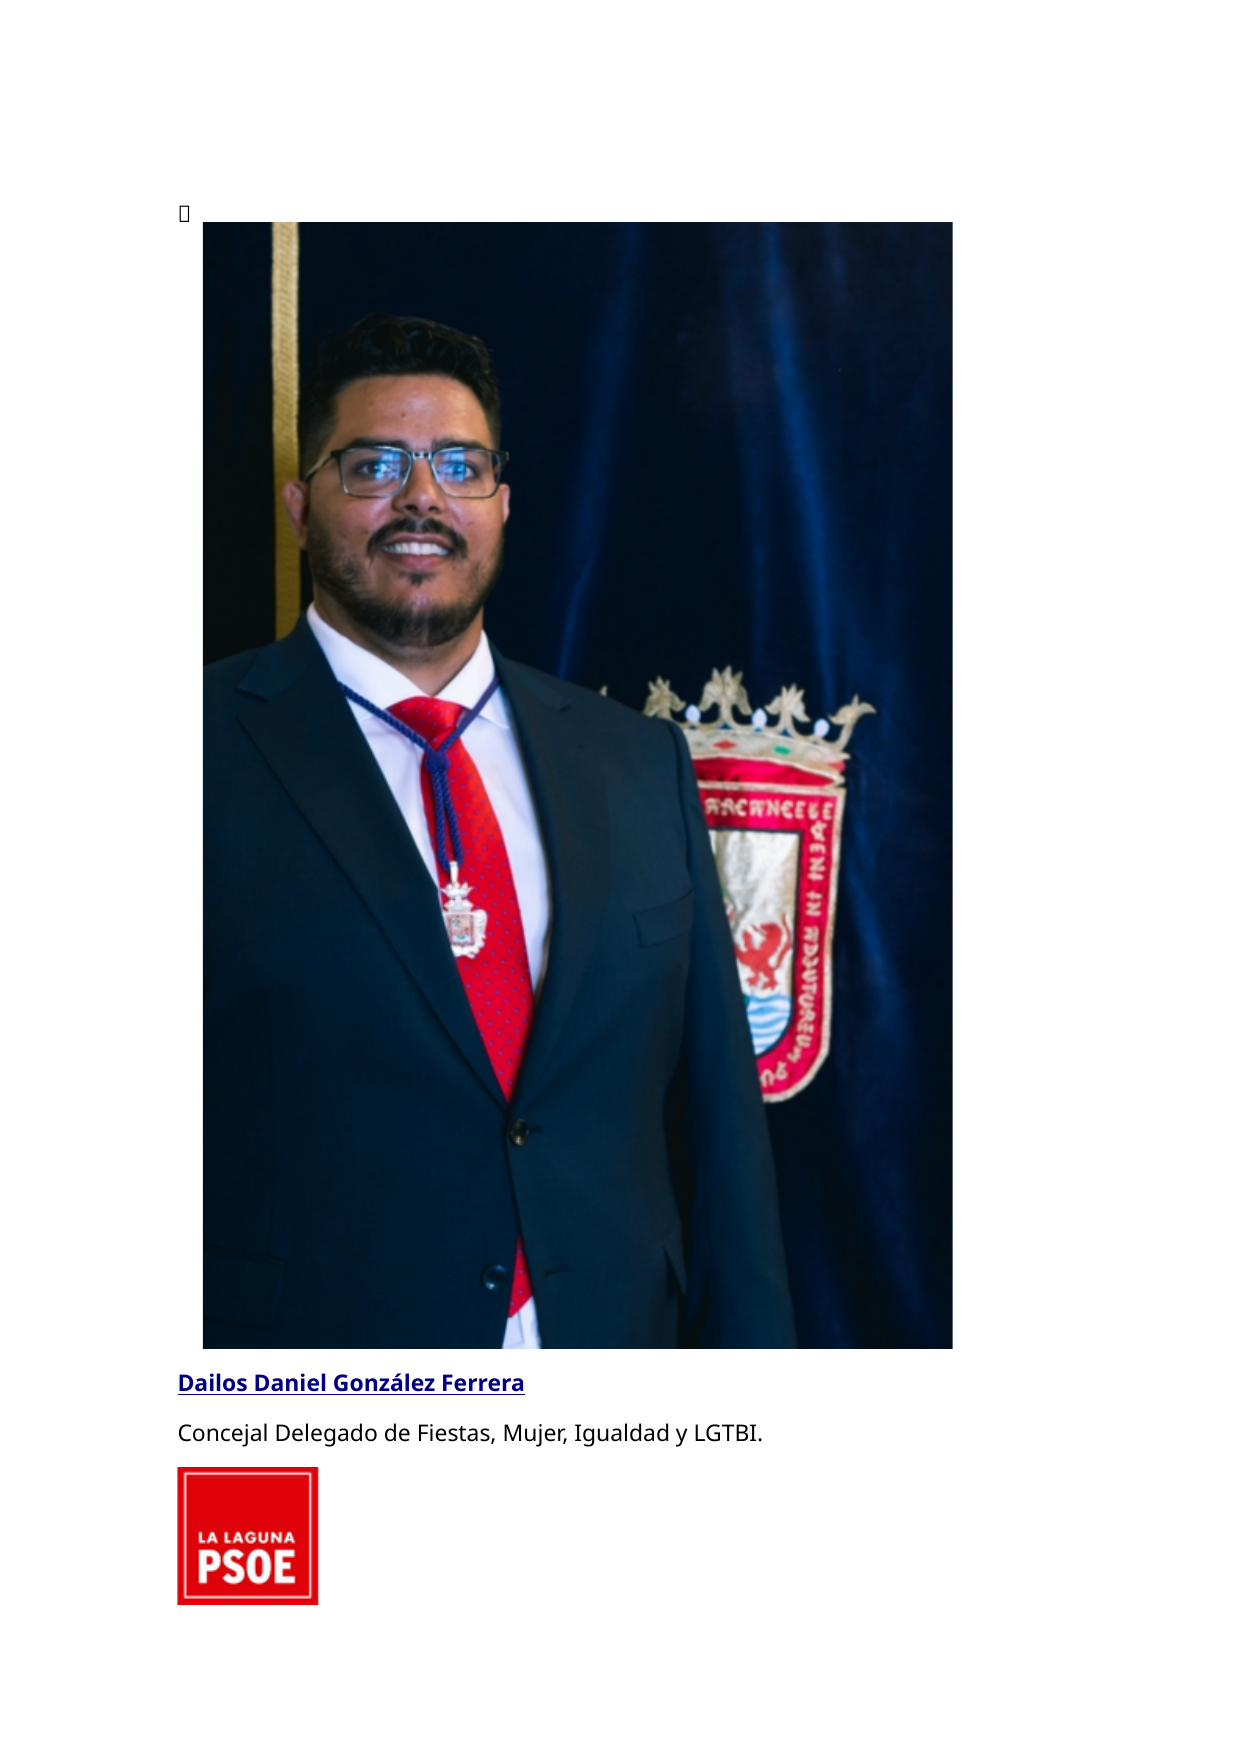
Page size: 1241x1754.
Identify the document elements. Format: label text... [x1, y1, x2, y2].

text  [177, 198, 1063, 1348]
text Dailos Daniel González Ferrera [177, 1367, 1063, 1398]
text Concejal Delegado de Fiestas, Mujer, Igualdad y LGTBI. [177, 1417, 1063, 1449]
